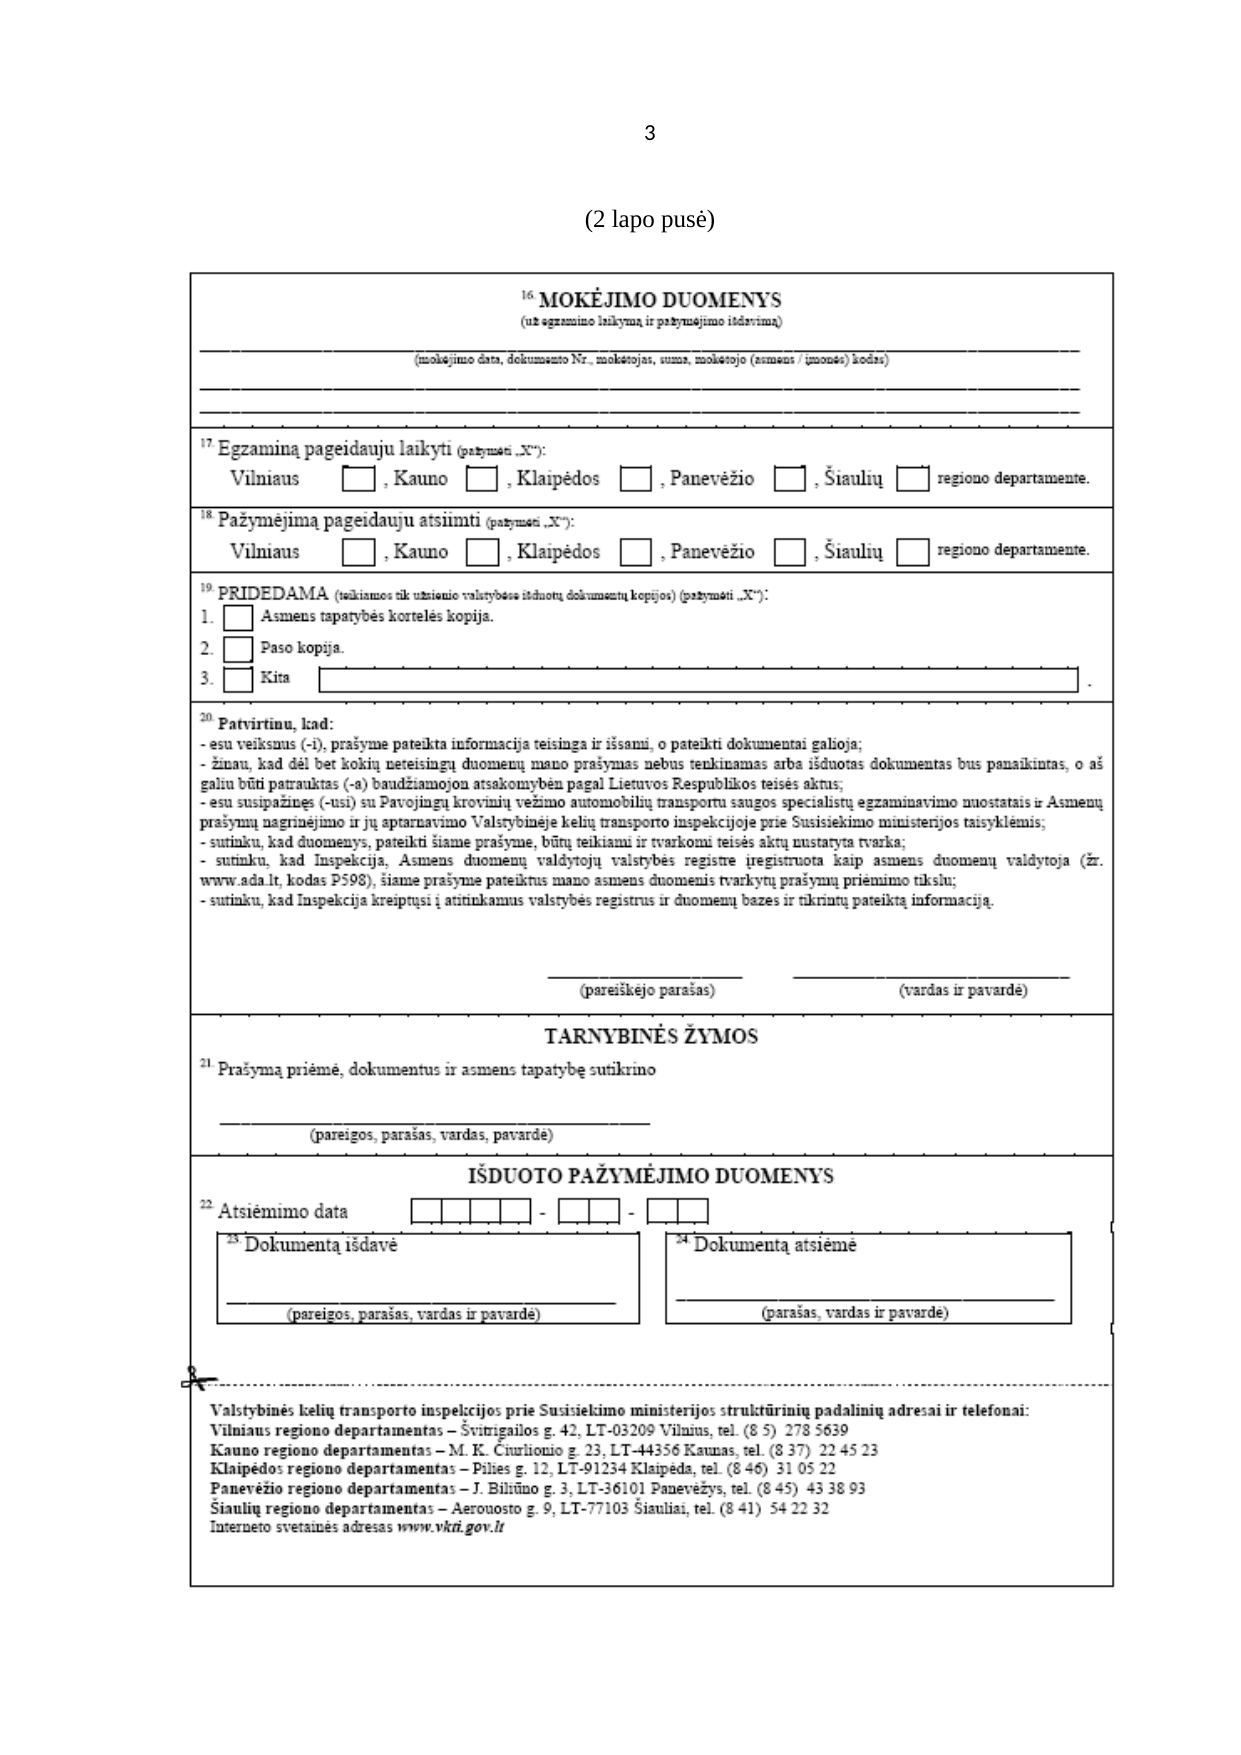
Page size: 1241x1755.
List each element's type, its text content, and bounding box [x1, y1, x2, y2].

text (2 lapo pusė) [177, 204, 1122, 232]
